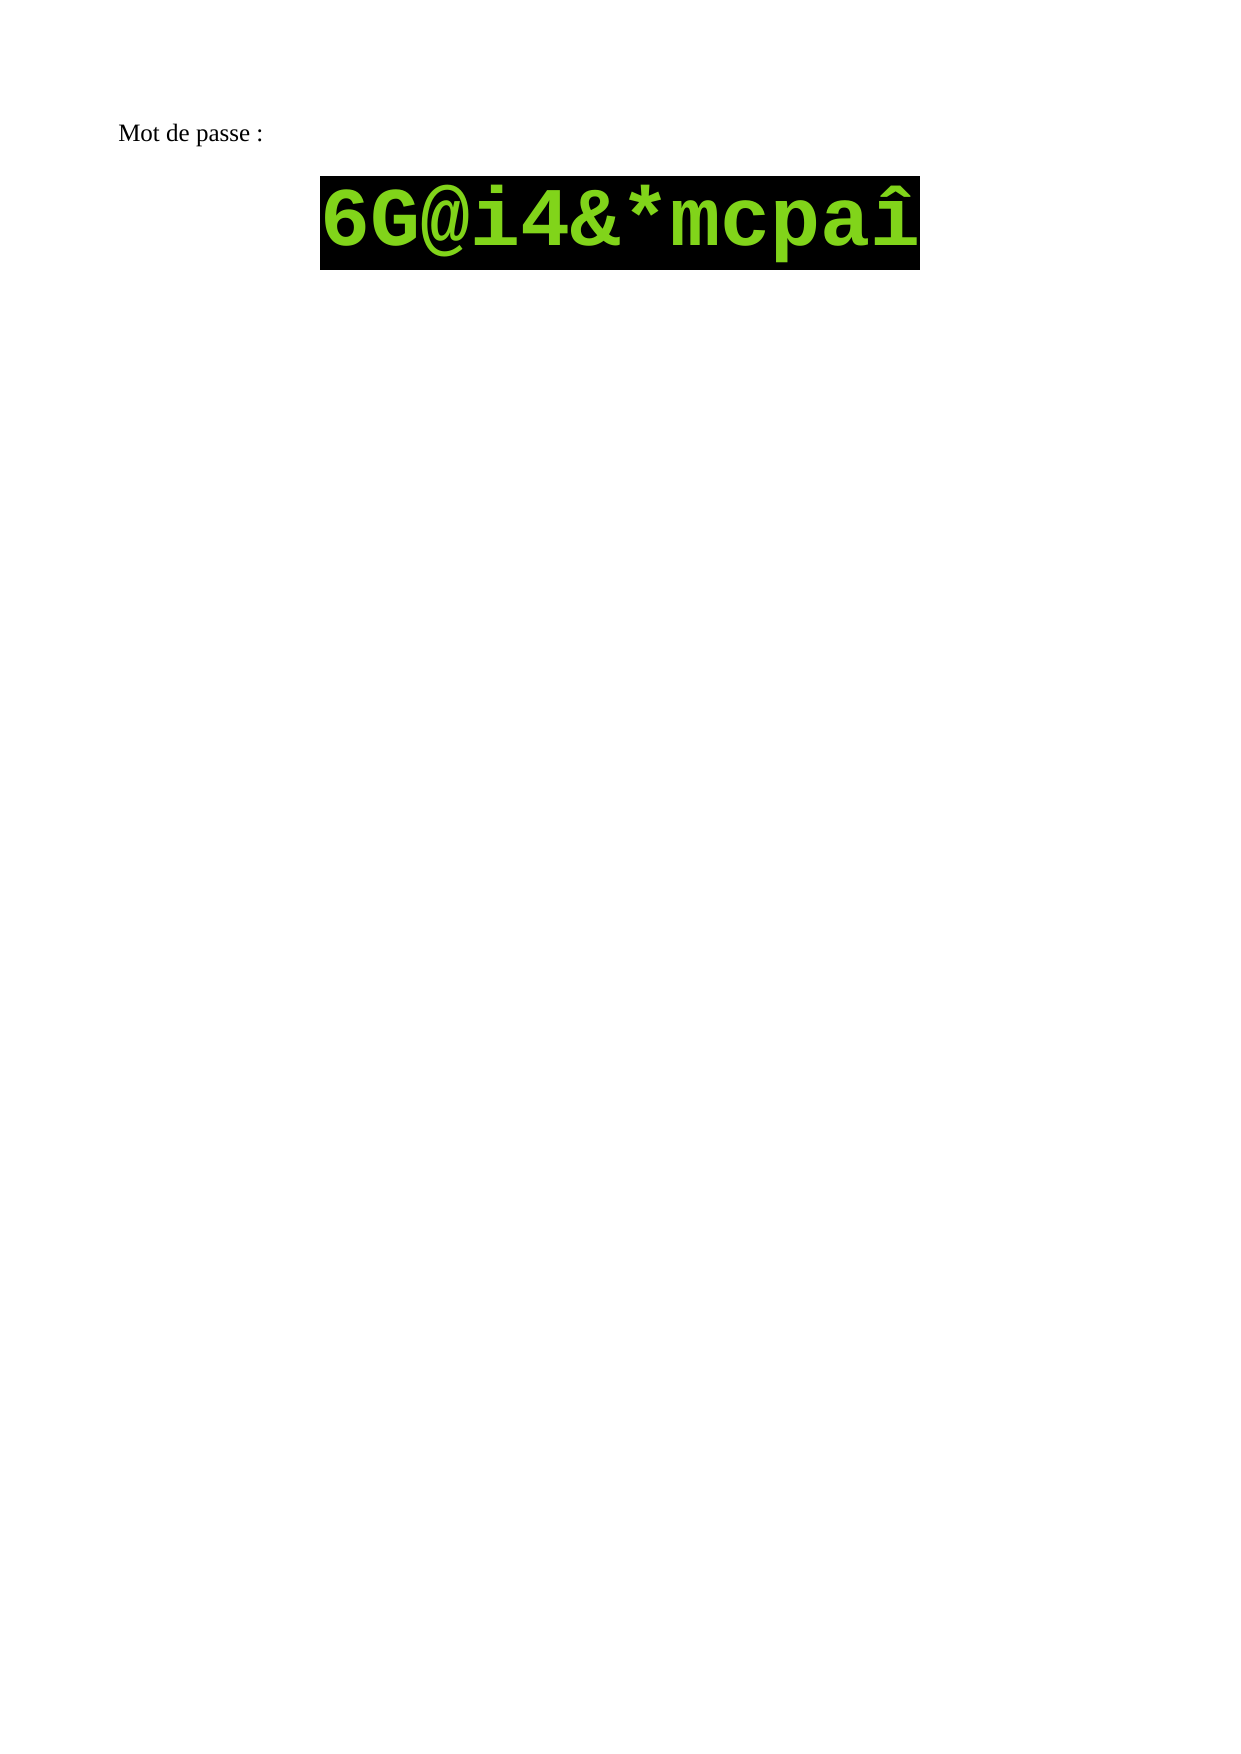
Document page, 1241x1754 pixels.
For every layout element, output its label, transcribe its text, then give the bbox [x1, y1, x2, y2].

text Mot de passe : [118, 118, 1122, 147]
text 6G@i4&*mcpaî [118, 176, 1122, 270]
